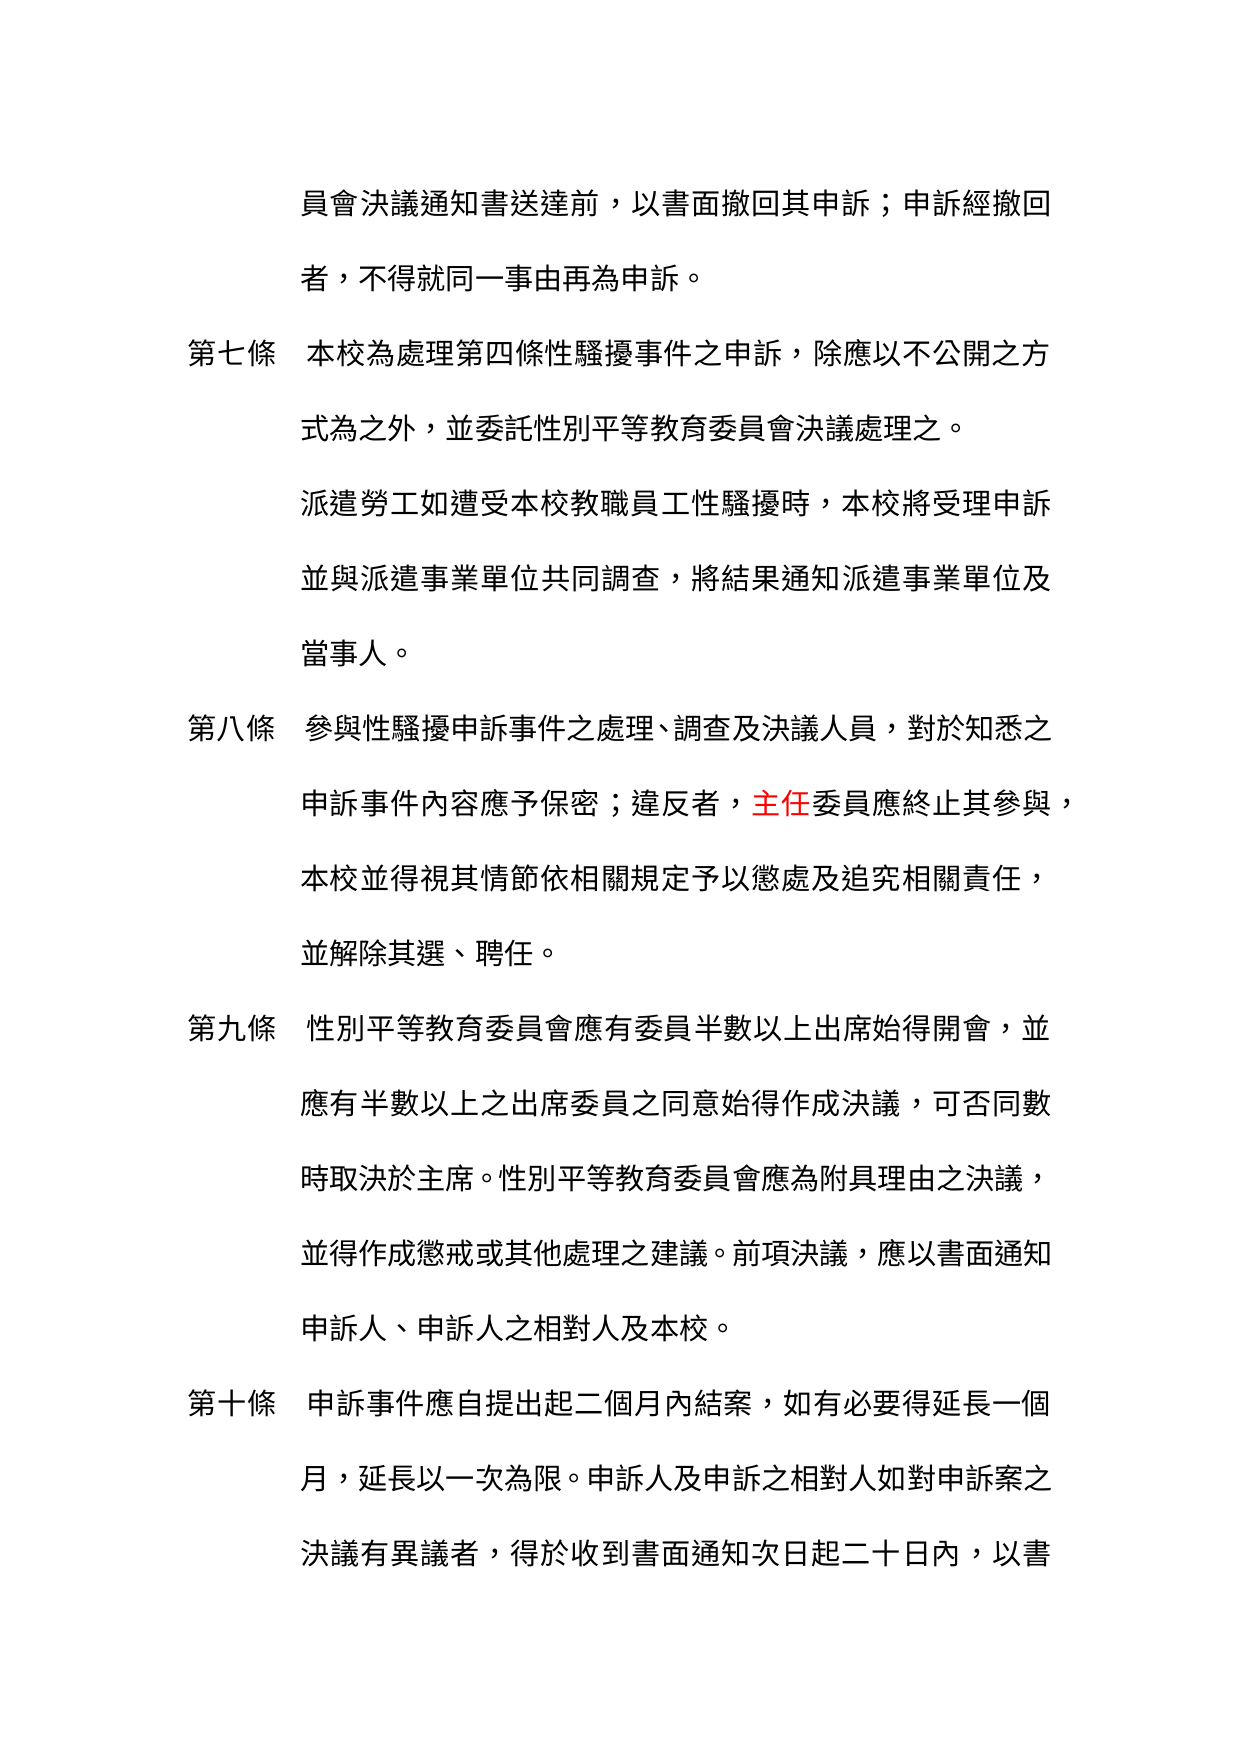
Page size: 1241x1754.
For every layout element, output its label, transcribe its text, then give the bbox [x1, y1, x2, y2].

text 第七條 本校為處理第四條性騷擾事件之申訴，除應以不公開之方式為之外，並委託性別平等教育委員會決議處理之。 [187, 314, 1053, 464]
text 員會決議通知書送達前，以書面撤回其申訴；申訴經撤回者，不得就同一事由再為申訴。 [187, 164, 1053, 314]
text 第九條 性別平等教育委員會應有委員半數以上出席始得開會，並應有半數以上之出席委員之同意始得作成決議，可否同數時取決於主席。性別平等教育委員會應為附具理由之決議，並得作成懲戒或其他處理之建議。前項決議，應以書面通知申訴人、申訴人之相對人及本校。 [187, 989, 1053, 1364]
text 派遣勞工如遭受本校教職員工性騷擾時，本校將受理申訴並與派遣事業單位共同調查，將結果通知派遣事業單位及當事人。 [300, 464, 1053, 689]
text 第八條 參與性騷擾申訴事件之處理、調查及決議人員，對於知悉之申訴事件內容應予保密；違反者，主任委員應終止其參與，本校並得視其情節依相關規定予以懲處及追究相關責任，並解除其選、聘任。 [187, 689, 1053, 989]
text 第十條 申訴事件應自提出起二個月內結案，如有必要得延長一個月，延長以一次為限。申訴人及申訴之相對人如對申訴案之決議有異議者，得於收到書面通知次日起二十日內，以書面提出申復，並應附具理由，由性別平等教育委員會另召開會議決議處理之。經結案後，不得就同一事由再提出申訴。 [187, 1364, 1053, 1589]
